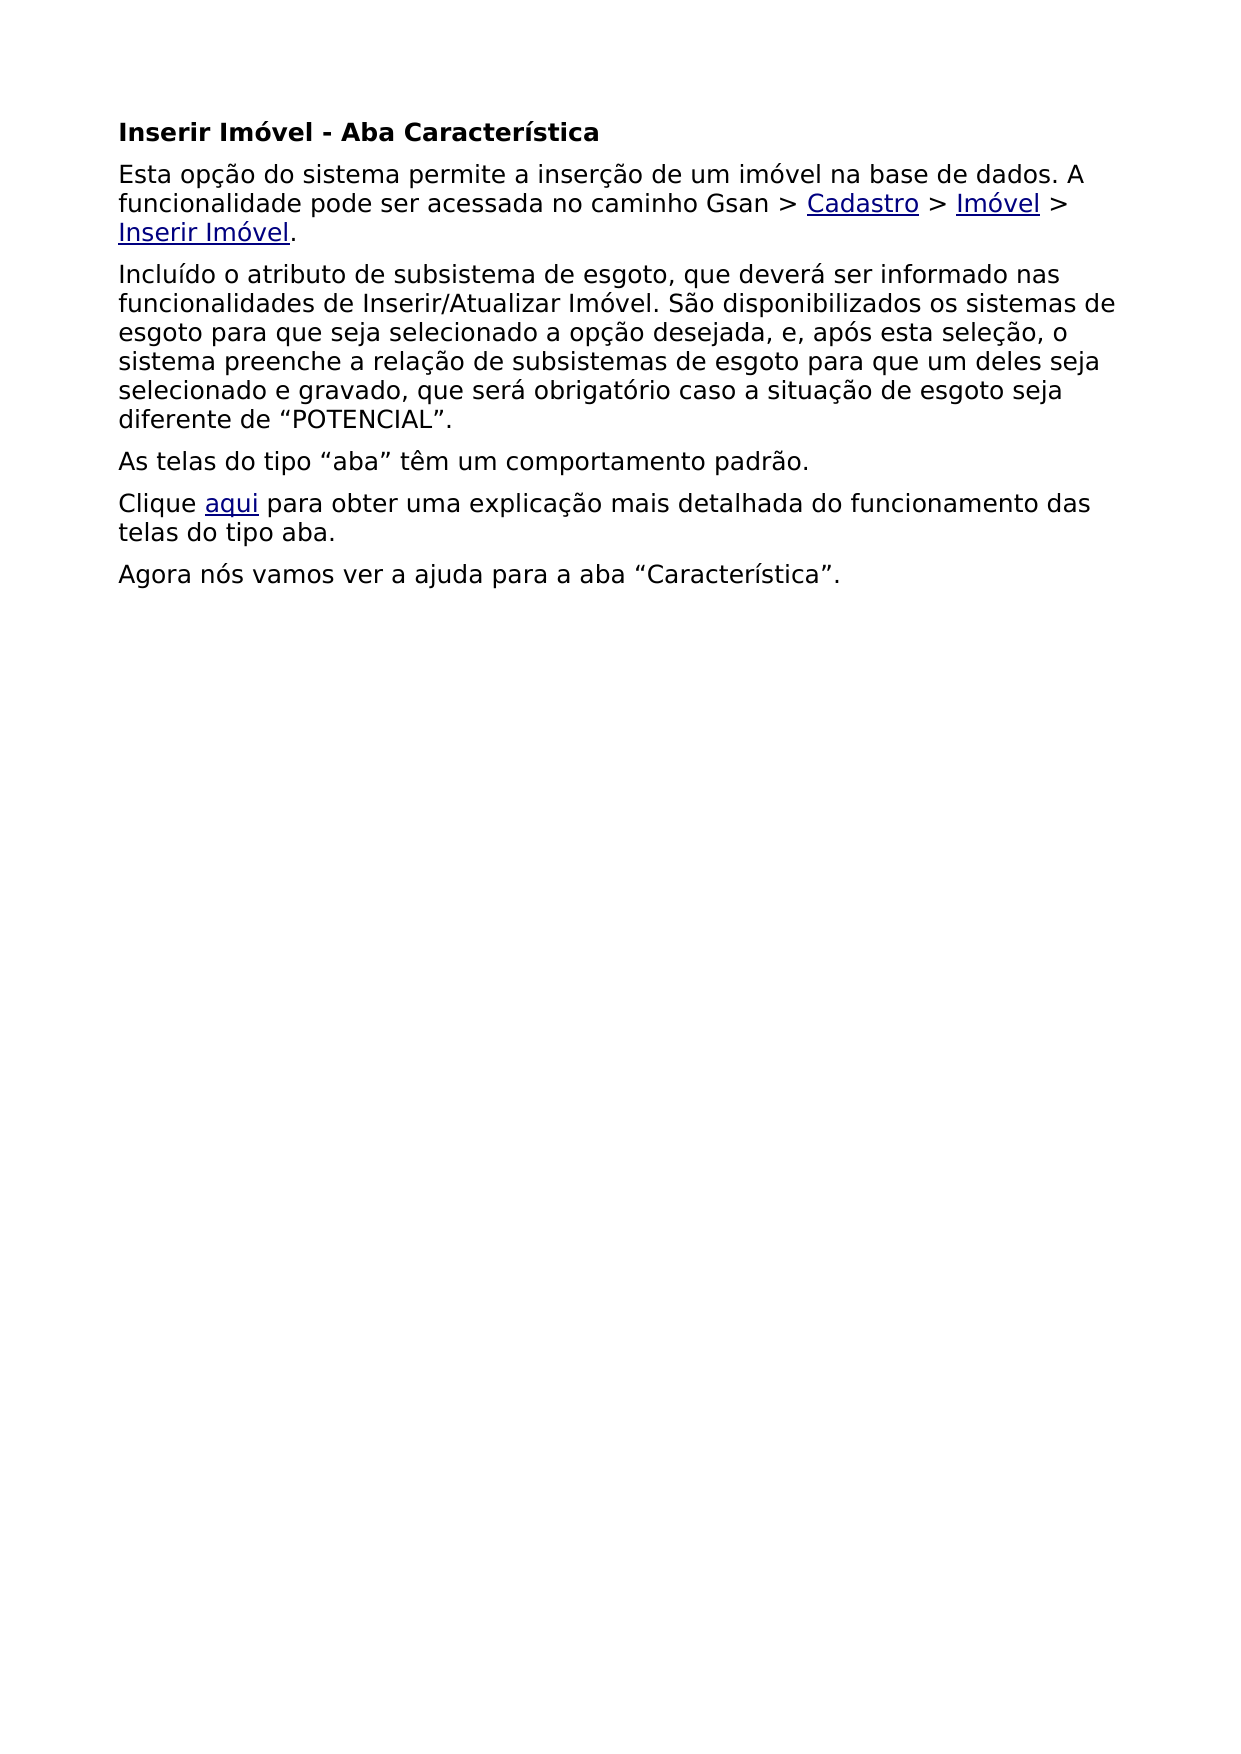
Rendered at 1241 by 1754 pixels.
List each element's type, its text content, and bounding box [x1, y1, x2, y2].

text Agora nós vamos ver a ajuda para a aba “Característica”. [118, 560, 1122, 589]
text Incluído o atributo de subsistema de esgoto, que deverá ser informado nas funcionalidades de Inserir/Atualizar Imóvel. São disponibilizados os sistemas de esgoto para que seja selecionado a opção desejada, e, após esta seleção, o sistema preenche a relação de subsistemas de esgoto para que um deles seja selecionado e gravado, que será obrigatório caso a situação de esgoto seja diferente de “POTENCIAL”. [118, 260, 1122, 435]
text Clique aqui para obter uma explicação mais detalhada do funcionamento das telas do tipo aba. [118, 489, 1122, 547]
text Esta opção do sistema permite a inserção de um imóvel na base de dados. A funcionalidade pode ser acessada no caminho Gsan > Cadastro > Imóvel > Inserir Imóvel. [118, 160, 1122, 247]
text As telas do tipo “aba” têm um comportamento padrão. [118, 447, 1122, 476]
text Inserir Imóvel - Aba Característica [118, 118, 1122, 147]
